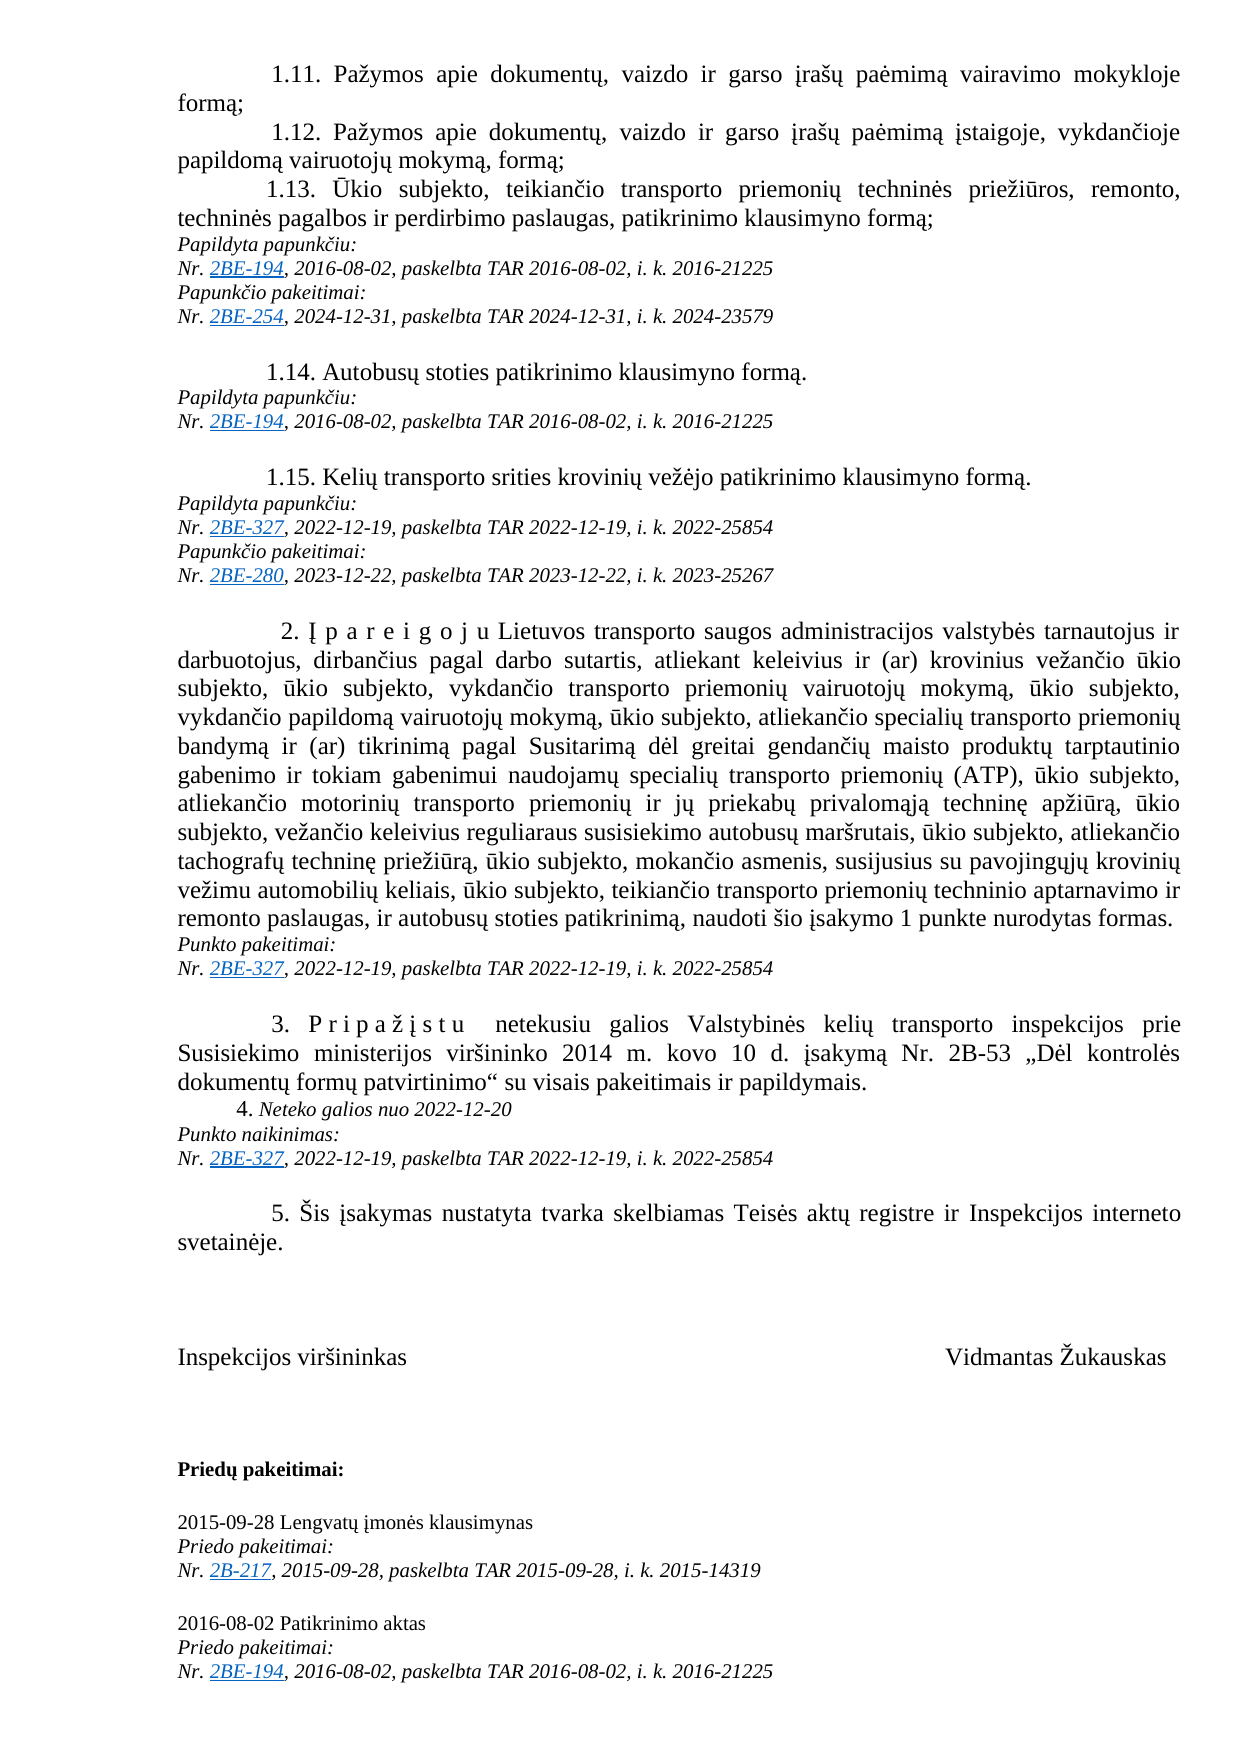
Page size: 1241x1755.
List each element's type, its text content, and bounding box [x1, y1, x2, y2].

text Nr. 2B-217, 2015-09-28, paskelbta TAR 2015-09-28, i. k. 2015-14319 [177, 1558, 1181, 1582]
text Punkto pakeitimai: [177, 932, 1181, 956]
text Nr. 2BE-254, 2024-12-31, paskelbta TAR 2024-12-31, i. k. 2024-23579 [177, 304, 1181, 328]
text Papildyta papunkčiu: [177, 232, 1181, 256]
text Nr. 2BE-194, 2016-08-02, paskelbta TAR 2016-08-02, i. k. 2016-21225 [177, 409, 1181, 433]
text Nr. 2BE-327, 2022-12-19, paskelbta TAR 2022-12-19, i. k. 2022-25854 [177, 956, 1181, 980]
text Priedų pakeitimai: [177, 1457, 1181, 1481]
text 1.12. Pažymos apie dokumentų, vaizdo ir garso įrašų paėmimą įstaigoje, vykdančioje papildomą vairuotojų mokymą, formą; [177, 117, 1181, 174]
text 2015-09-28 Lengvatų įmonės klausimynas [177, 1510, 1181, 1534]
text 1.11. Pažymos apie dokumentų, vaizdo ir garso įrašų paėmimą vairavimo mokykloje formą; [177, 59, 1181, 117]
text 3. Pripažįstu netekusiu galios Valstybinės kelių transporto inspekcijos prie Susisiekimo ministerijos viršininko 2014 m. kovo 10 d. įsakymą Nr. 2B-53 „Dėl kontrolės dokumentų formų patvirtinimo“ su visais pakeitimais ir papildymais. [177, 1009, 1181, 1095]
text Papunkčio pakeitimai: [177, 539, 1181, 563]
text Nr. 2BE-327, 2022-12-19, paskelbta TAR 2022-12-19, i. k. 2022-25854 [177, 515, 1181, 539]
text Priedo pakeitimai: [177, 1534, 1181, 1558]
text Inspekcijos viršininkas Vidmantas Žukauskas [177, 1342, 1181, 1371]
text Papildyta papunkčiu: [177, 385, 1181, 409]
text 2016-08-02 Patikrinimo aktas [177, 1611, 1181, 1635]
text 5. Šis įsakymas nustatyta tvarka skelbiamas Teisės aktų registre ir Inspekcijos interneto svetainėje. [177, 1198, 1181, 1256]
text 2. Į p a r e i g o j u Lietuvos transporto saugos administracijos valstybės tarnautojus ir darbuotojus, dirbančius pagal darbo sutartis, atliekant keleivius ir (ar) krovinius vežančio ūkio subjekto, ūkio subjekto, vykdančio transporto priemonių vairuotojų mokymą, ūkio subjekto, vykdančio papildomą vairuotojų mokymą, ūkio subjekto, atliekančio specialių transporto priemonių bandymą ir (ar) tikrinimą pagal Susitarimą dėl greitai gendančių maisto produktų tarptautinio gabenimo ir tokiam gabenimui naudojamų specialių transporto priemonių (ATP), ūkio subjekto, atliekančio motorinių transporto priemonių ir jų priekabų privalomąją techninę apžiūrą, ūkio subjekto, vežančio keleivius reguliaraus susisiekimo autobusų maršrutais, ūkio subjekto, atliekančio tachografų techninę priežiūrą, ūkio subjekto, mokančio asmenis, susijusius su pavojingųjų krovinių vežimu automobilių keliais, ūkio subjekto, teikiančio transporto priemonių techninio aptarnavimo ir remonto paslaugas, ir autobusų stoties patikrinimą, naudoti šio įsakymo 1 punkte nurodytas formas. [177, 616, 1181, 932]
text 1.15. Kelių transporto srities krovinių vežėjo patikrinimo klausimyno formą. [177, 462, 1181, 491]
text Punkto naikinimas: [177, 1122, 1181, 1146]
text Nr. 2BE-194, 2016-08-02, paskelbta TAR 2016-08-02, i. k. 2016-21225 [177, 256, 1181, 280]
text Nr. 2BE-194, 2016-08-02, paskelbta TAR 2016-08-02, i. k. 2016-21225 [177, 1659, 1181, 1683]
text 4. Neteko galios nuo 2022-12-20 [177, 1095, 1181, 1122]
text Nr. 2BE-280, 2023-12-22, paskelbta TAR 2023-12-22, i. k. 2023-25267 [177, 563, 1181, 587]
text 1.14. Autobusų stoties patikrinimo klausimyno formą. [177, 357, 1181, 385]
text Papildyta papunkčiu: [177, 491, 1181, 515]
text 1.13. Ūkio subjekto, teikiančio transporto priemonių techninės priežiūros, remonto, techninės pagalbos ir perdirbimo paslaugas, patikrinimo klausimyno formą; [177, 174, 1181, 232]
text Nr. 2BE-327, 2022-12-19, paskelbta TAR 2022-12-19, i. k. 2022-25854 [177, 1146, 1181, 1170]
text Papunkčio pakeitimai: [177, 280, 1181, 304]
text Priedo pakeitimai: [177, 1635, 1181, 1659]
